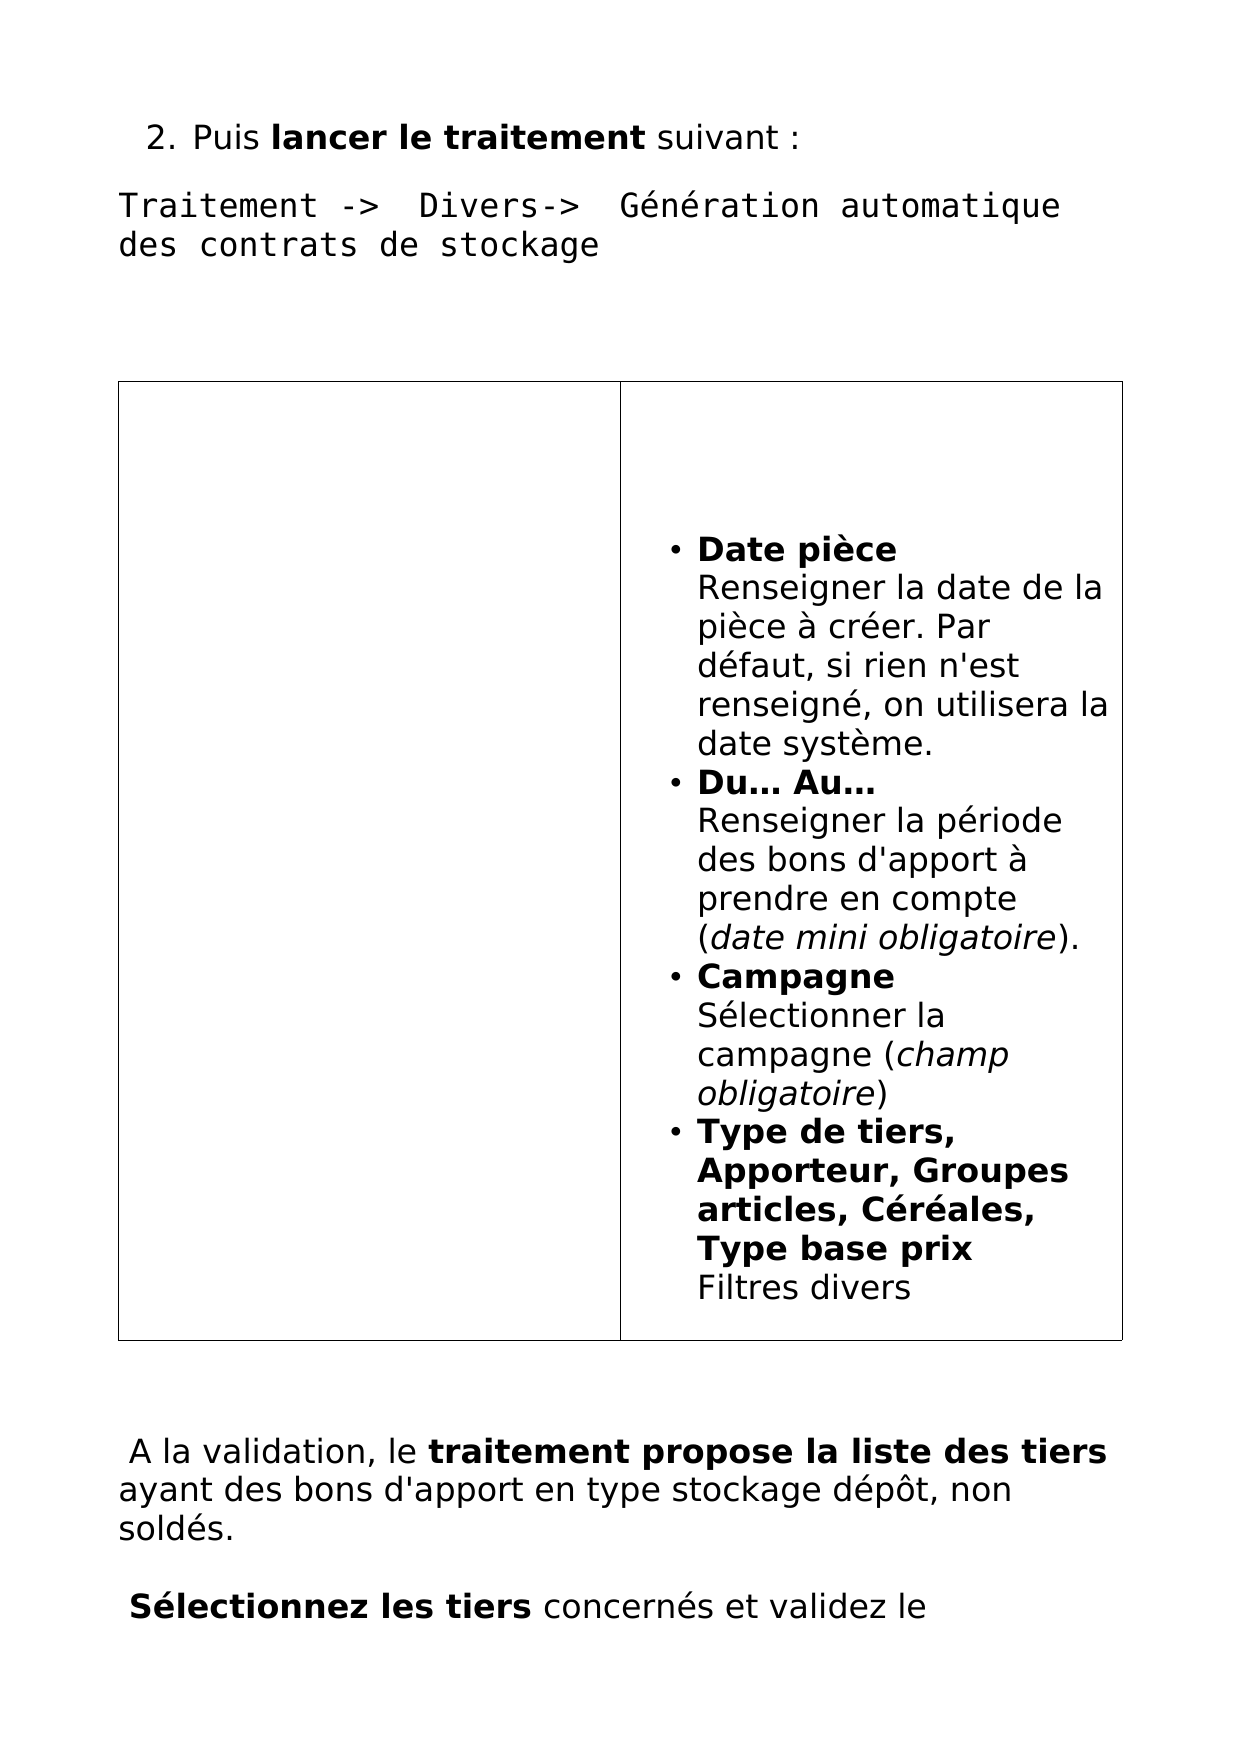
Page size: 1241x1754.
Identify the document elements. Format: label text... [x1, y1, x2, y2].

table_header Date pièce Renseigner la date de la pièce à créer. Par défaut, si rien n'est renseigné, on utilisera la date système. Du… Au… Renseigner la période des bons d'apport à prendre en compte (date mini obligatoire). Campagne Sélectionner la campagne (champ obligatoire) Type de tiers, Apporteur, Groupes articles, Céréales, Type base prix Filtres divers [621, 382, 1122, 1339]
text Traitement -> Divers-> Génération automatique des contrats de stockage [118, 186, 1122, 264]
text A la validation, le traitement propose la liste des tiers ayant des bons d'apport en type stockage dépôt, non soldés. Sélectionnez les tiers concernés et validez le [118, 1354, 1122, 1626]
list Puis lancer le traitement suivant : [177, 118, 1122, 157]
table_header [119, 382, 620, 1339]
